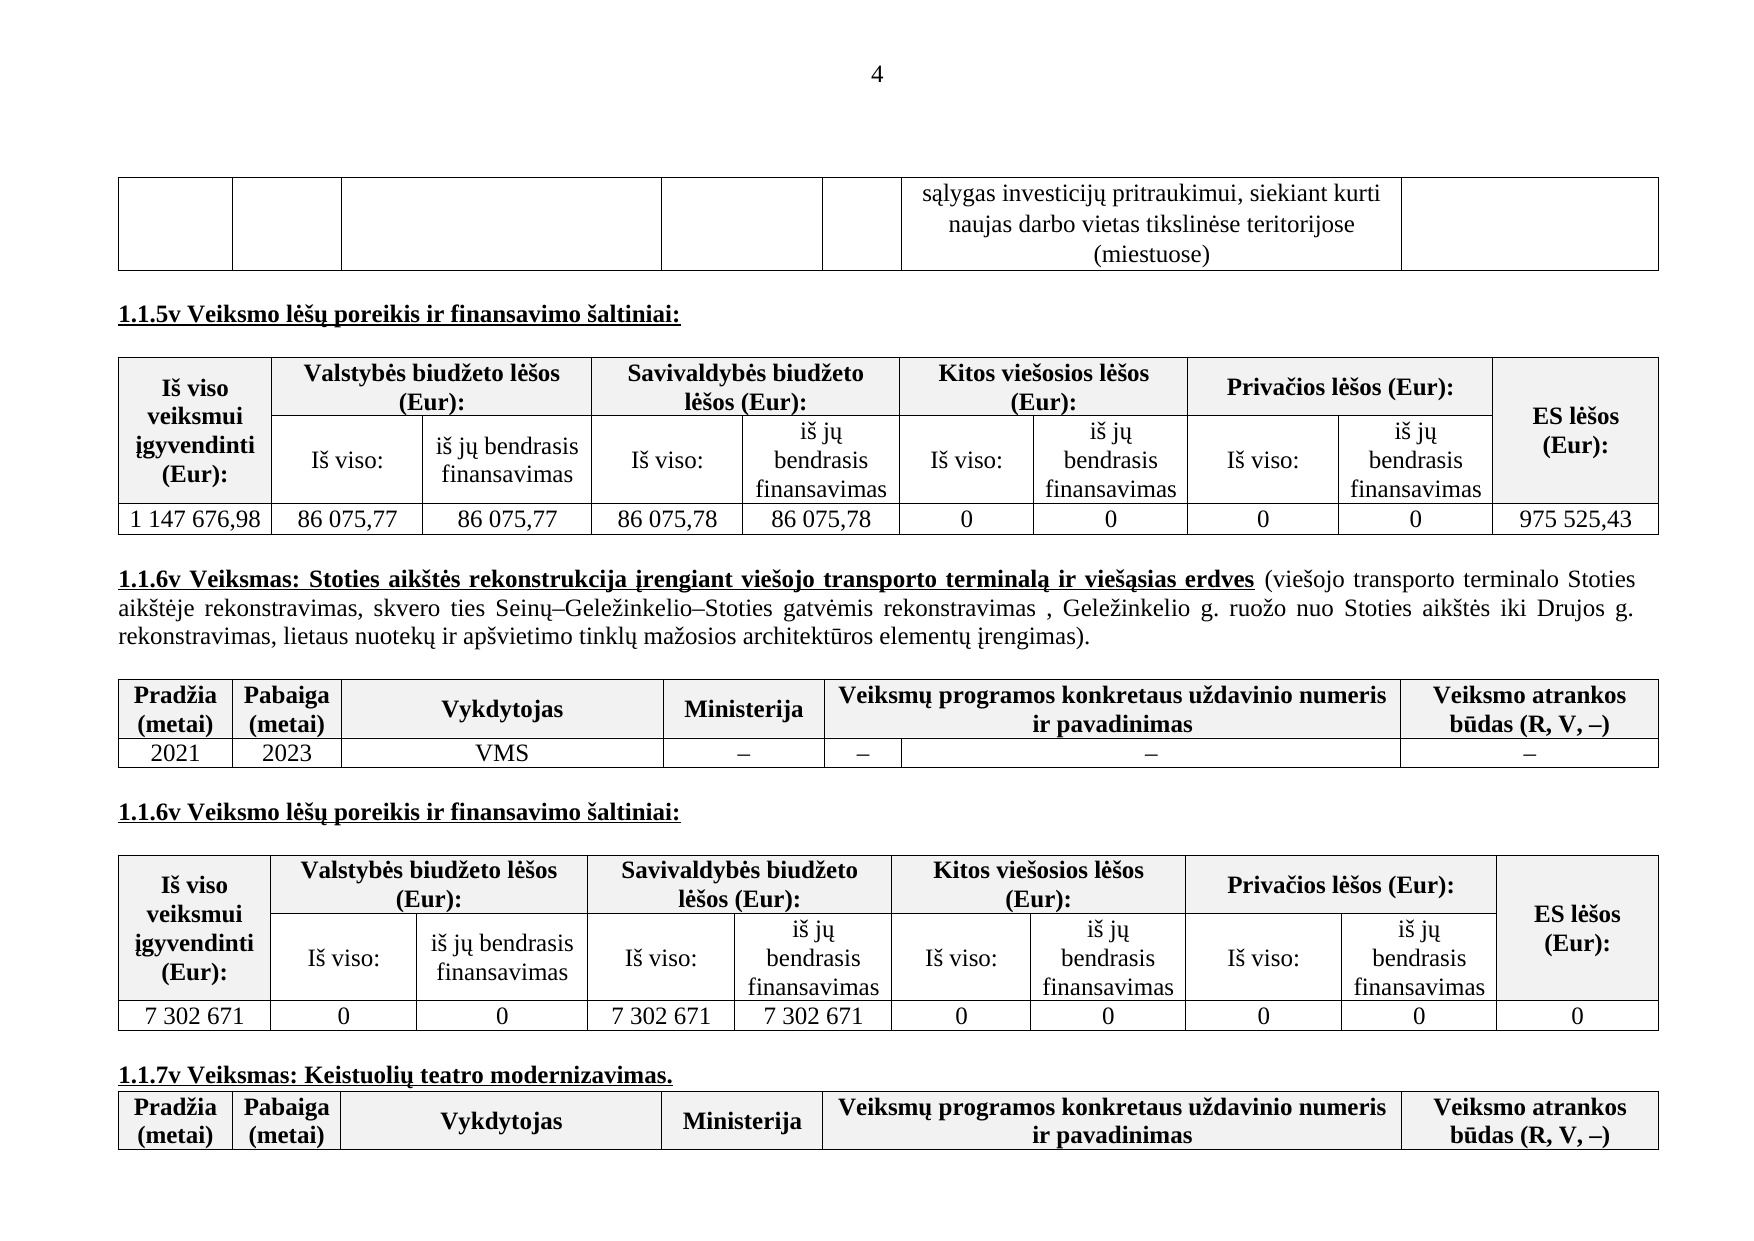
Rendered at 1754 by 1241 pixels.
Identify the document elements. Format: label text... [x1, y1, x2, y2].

table_cell iš jų bendrasis finansavimas [417, 914, 587, 1000]
table_cell 0 [1034, 504, 1187, 534]
table_cell 2023 [233, 739, 341, 767]
table_cell [662, 178, 822, 269]
table_header Pradžia (metai) [119, 1092, 232, 1149]
table_header Valstybės biudžeto lėšos (Eur): [272, 358, 591, 415]
table_cell 0 [1497, 1001, 1658, 1030]
table_header Veiksmo atrankos būdas (R, V, –) [1401, 680, 1658, 737]
table_cell 0 [892, 1001, 1030, 1030]
table_cell 86 075,78 [743, 504, 899, 534]
table_cell – [902, 739, 1400, 767]
table_header ES lėšos (Eur): [1493, 358, 1658, 503]
table_cell 0 [1188, 504, 1338, 534]
table_header Kitos viešosios lėšos (Eur): [900, 358, 1187, 415]
table_cell Iš viso: [892, 914, 1030, 1000]
table_cell [342, 178, 661, 269]
table_cell 0 [1186, 1001, 1341, 1030]
table_cell iš jų bendrasis finansavimas [743, 416, 899, 503]
table_header ES lėšos (Eur): [1497, 856, 1658, 1000]
table_cell iš jų bendrasis finansavimas [1342, 914, 1496, 1000]
table_cell [119, 178, 232, 269]
table_cell 86 075,77 [272, 504, 422, 534]
table_cell iš jų bendrasis finansavimas [423, 416, 591, 503]
table_cell 0 [417, 1001, 587, 1030]
table_cell 7 302 671 [735, 1001, 891, 1030]
table_header Iš viso veiksmui įgyvendinti (Eur): [119, 358, 271, 503]
table_cell – [1401, 739, 1658, 767]
table_cell 7 302 671 [119, 1001, 270, 1030]
table_header Pabaiga (metai) [233, 680, 341, 737]
table_header Vykdytojas [342, 680, 663, 737]
table_header Veiksmų programos konkretaus uždavinio numeris ir pavadinimas [823, 1092, 1401, 1149]
table_cell – [664, 739, 824, 767]
table_cell 0 [1339, 504, 1492, 534]
table_cell iš jų bendrasis finansavimas [1034, 416, 1187, 503]
table_cell 975 525,43 [1493, 504, 1658, 534]
table_header Privačios lėšos (Eur): [1186, 856, 1496, 913]
text 1.1.7v Veiksmas: Keistuolių teatro modernizavimas. [118, 1060, 1636, 1089]
table_header Kitos viešosios lėšos (Eur): [892, 856, 1185, 913]
table_cell Iš viso: [1188, 416, 1338, 503]
table_header Ministerija [662, 1092, 822, 1149]
table_cell Iš viso: [272, 416, 422, 503]
table_cell 7 302 671 [588, 1001, 734, 1030]
table_header Ministerija [664, 680, 824, 737]
text 1.1.5v Veiksmo lėšų poreikis ir finansavimo šaltiniai: [118, 299, 1636, 328]
text 1.1.6v Veiksmo lėšų poreikis ir finansavimo šaltiniai: [118, 797, 1636, 826]
table_cell [1402, 178, 1658, 269]
table_cell Iš viso: [592, 416, 742, 503]
table_cell sąlygas investicijų pritraukimui, siekiant kurti naujas darbo vietas tikslinėse teritorijose (miestuose) [902, 178, 1401, 269]
table_header Iš viso veiksmui įgyvendinti (Eur): [119, 856, 270, 1000]
table_cell 0 [1031, 1001, 1185, 1030]
table_cell iš jų bendrasis finansavimas [735, 914, 891, 1000]
table_cell – [825, 739, 901, 767]
table_header Savivaldybės biudžeto lėšos (Eur): [592, 358, 899, 415]
table_header Pabaiga (metai) [233, 1092, 340, 1149]
table_header Savivaldybės biudžeto lėšos (Eur): [588, 856, 891, 913]
table_cell 86 075,77 [423, 504, 591, 534]
table_cell 86 075,78 [592, 504, 742, 534]
table_cell [823, 178, 901, 269]
table_header Veiksmo atrankos būdas (R, V, –) [1402, 1092, 1658, 1149]
table_cell 0 [900, 504, 1033, 534]
table_header Privačios lėšos (Eur): [1188, 358, 1492, 415]
table_cell Iš viso: [900, 416, 1033, 503]
table_cell Iš viso: [588, 914, 734, 1000]
table_cell 1 147 676,98 [119, 504, 271, 534]
table_cell 0 [1342, 1001, 1496, 1030]
table_cell iš jų bendrasis finansavimas [1339, 416, 1492, 503]
table_cell VMS [342, 739, 663, 767]
table_cell [233, 178, 341, 269]
table_cell Iš viso: [271, 914, 416, 1000]
table_header Valstybės biudžeto lėšos (Eur): [271, 856, 587, 913]
table_cell iš jų bendrasis finansavimas [1031, 914, 1185, 1000]
table_cell Iš viso: [1186, 914, 1341, 1000]
table_header Pradžia (metai) [119, 680, 232, 737]
table_header Veiksmų programos konkretaus uždavinio numeris ir pavadinimas [825, 680, 1400, 737]
table_cell 0 [271, 1001, 416, 1030]
text 1.1.6v Veiksmas: Stoties aikštės rekonstrukcija įrengiant viešojo transporto terminalą ir viešąsias erdves (viešojo transporto terminalo Stoties aikštėje rekonstravimas, skvero ties Seinų–Geležinkelio–Stoties gatvėmis rekonstravimas , Geležinkelio g. ruožo nuo Stoties aikštės iki Drujos g. rekonstravimas, lietaus nuotekų ir apšvietimo tinklų mažosios architektūros elementų įrengimas). [118, 564, 1636, 650]
table_cell 2021 [119, 739, 232, 767]
table_header Vykdytojas [341, 1092, 661, 1149]
